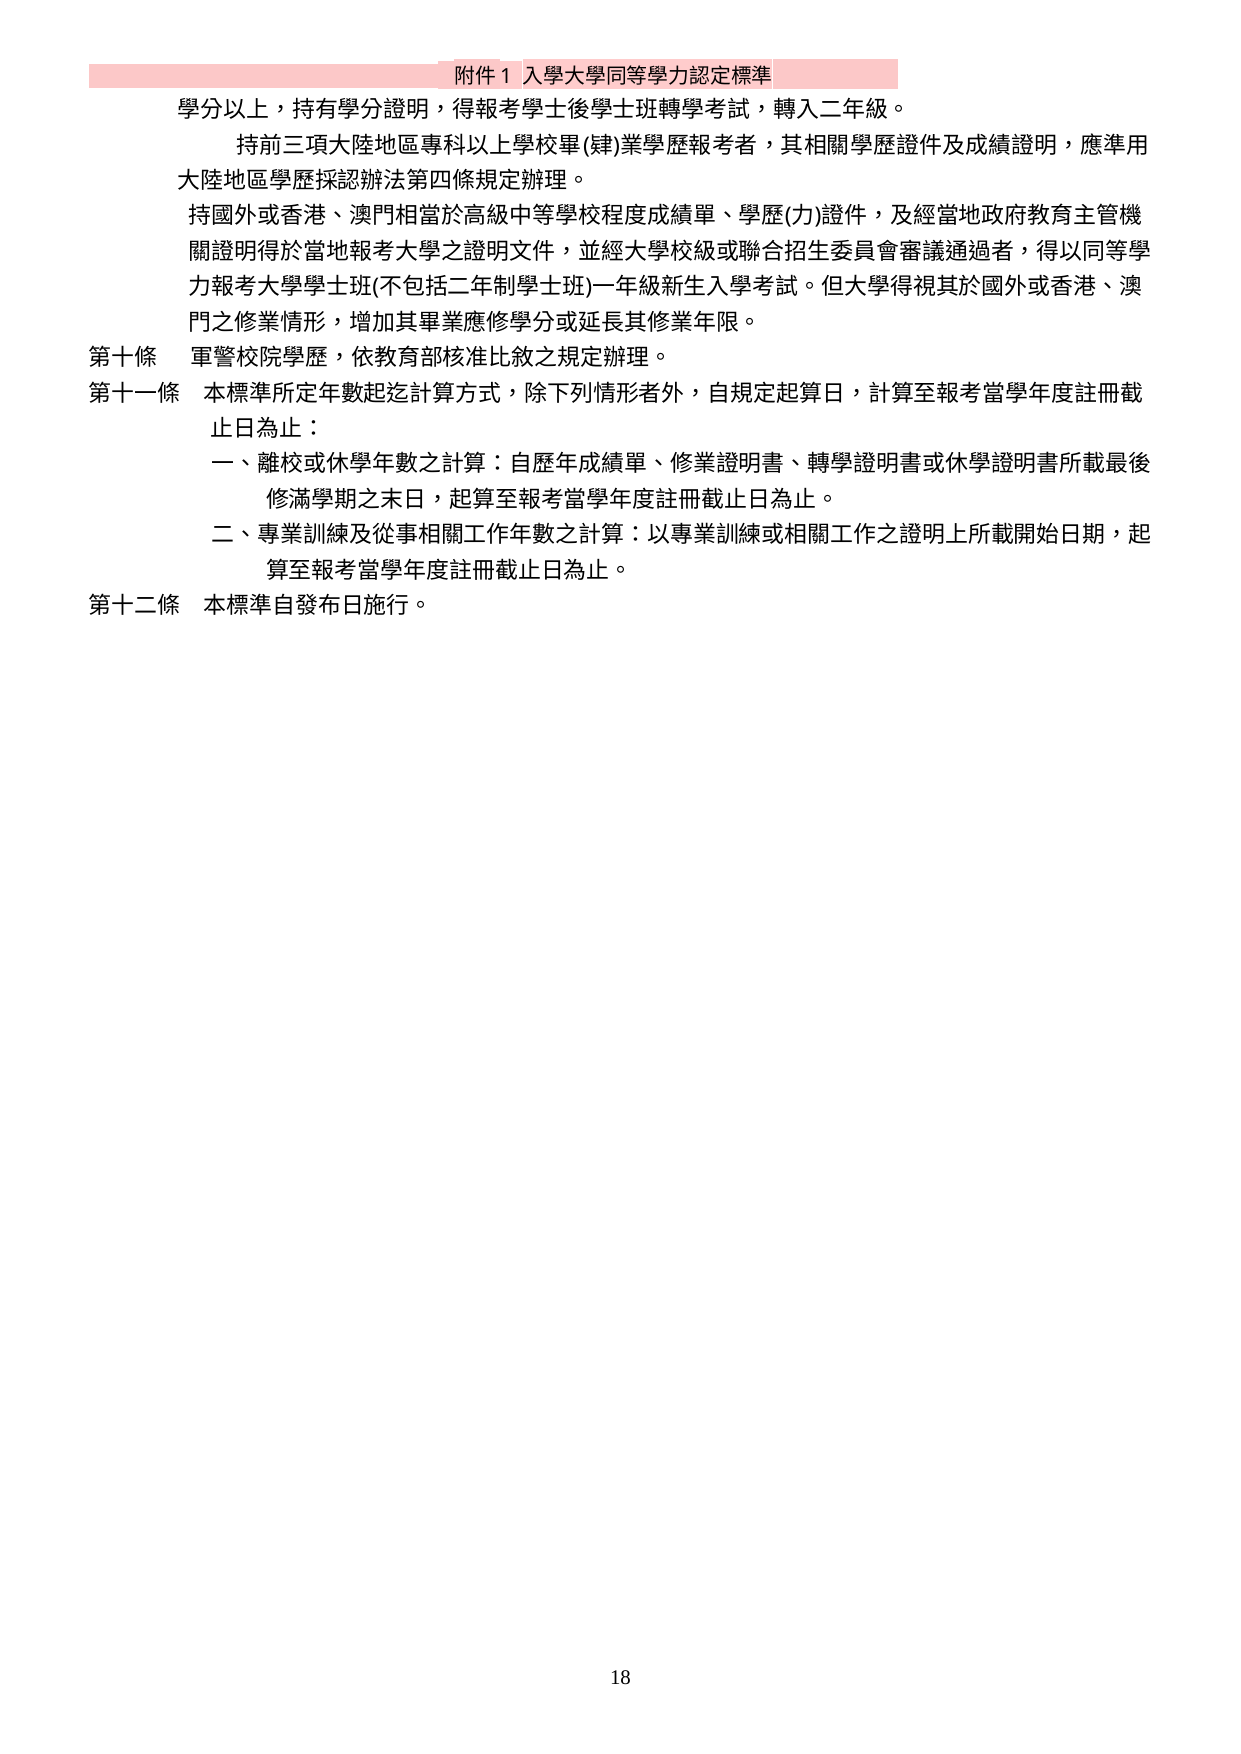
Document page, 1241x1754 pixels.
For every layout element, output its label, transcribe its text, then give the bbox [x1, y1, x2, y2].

text 學分以上，持有學分證明，得報考學士後學士班轉學考試，轉入二年級。 [177, 89, 1152, 125]
text 持國外或香港、澳門相當於高級中等學校程度成績單、學歷(力)證件，及經當地政府教育主管機關證明得於當地報考大學之證明文件，並經大學校級或聯合招生委員會審議通過者，得以同等學力報考大學學士班(不包括二年制學士班)一年級新生入學考試。但大學得視其於國外或香港、澳門之修業情形，增加其畢業應修學分或延長其修業年限。 [189, 196, 1152, 337]
text 第十二條 本標準自發布日施行。 [89, 585, 1152, 621]
text 第十條 軍警校院學歷，依教育部核准比敘之規定辦理。 [89, 337, 1152, 373]
text 第十一條 本標準所定年數起迄計算方式，除下列情形者外，自規定起算日，計算至報考當學年度註冊截止日為止： [89, 373, 1152, 443]
text 二、專業訓練及從事相關工作年數之計算：以專業訓練或相關工作之證明上所載開始日期，起算至報考當學年度註冊截止日為止。 [212, 514, 1152, 585]
text 一、離校或休學年數之計算：自歷年成績單、修業證明書、轉學證明書或休學證明書所載最後修滿學期之末日，起算至報考當學年度註冊截止日為止。 [212, 443, 1152, 514]
text 持前三項大陸地區專科以上學校畢(肄)業學歷報考者，其相關學歷證件及成績證明，應準用大陸地區學歷採認辦法第四條規定辦理。 [177, 125, 1152, 196]
